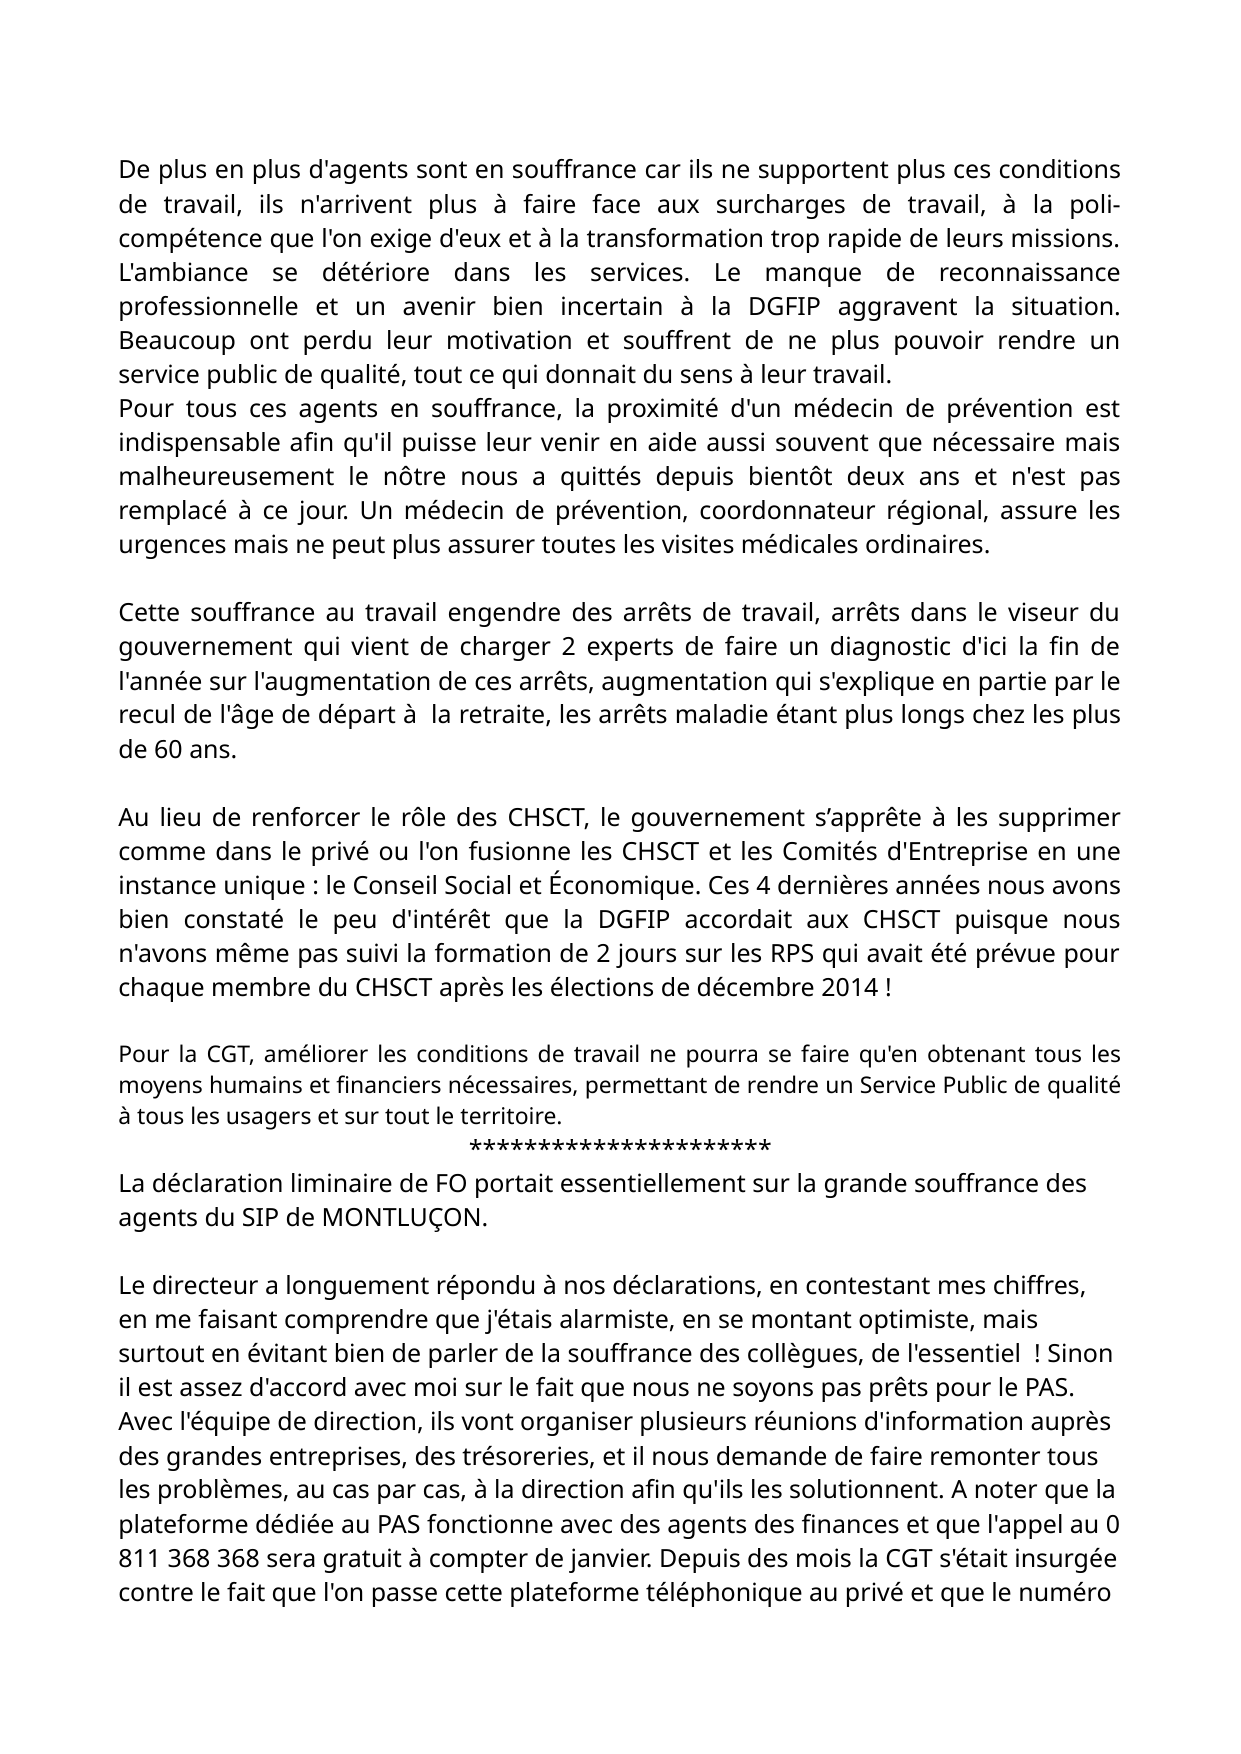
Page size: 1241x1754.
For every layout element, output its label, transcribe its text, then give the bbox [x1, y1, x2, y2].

text Pour la CGT, améliorer les conditions de travail ne pourra se faire qu'en obtenant tous les moyens humains et financiers nécessaires, permettant de rendre un Service Public de qualité à tous les usagers et sur tout le territoire. [118, 1038, 1122, 1132]
text La déclaration liminaire de FO portait essentiellement sur la grande souffrance des agents du SIP de MONTLUÇON. [118, 1166, 1122, 1234]
text Au lieu de renforcer le rôle des CHSCT, le gouvernement s’apprête à les supprimer comme dans le privé ou l'on fusionne les CHSCT et les Comités d'Entreprise en une instance unique : le Conseil Social et Économique. Ces 4 dernières années nous avons bien constaté le peu d'intérêt que la DGFIP accordait aux CHSCT puisque nous n'avons même pas suivi la formation de 2 jours sur les RPS qui avait été prévue pour chaque membre du CHSCT après les élections de décembre 2014 ! [118, 799, 1122, 1004]
text Le directeur a longuement répondu à nos déclarations, en contestant mes chiffres, en me faisant comprendre que j'étais alarmiste, en se montant optimiste, mais surtout en évitant bien de parler de la souffrance des collègues, de l'essentiel ! Sinon il est assez d'accord avec moi sur le fait que nous ne soyons pas prêts pour le PAS. Avec l'équipe de direction, ils vont organiser plusieurs réunions d'information auprès des grandes entreprises, des trésoreries, et il nous demande de faire remonter tous les problèmes, au cas par cas, à la direction afin qu'ils les solutionnent. A noter que la plateforme dédiée au PAS fonctionne avec des agents des finances et que l'appel au 0 811 368 368 sera gratuit à compter de janvier. Depuis des mois la CGT s'était insurgée contre le fait que l'on passe cette plateforme téléphonique au privé et que le numéro [118, 1268, 1122, 1608]
text De plus en plus d'agents sont en souffrance car ils ne supportent plus ces conditions de travail, ils n'arrivent plus à faire face aux surcharges de travail, à la poli-compétence que l'on exige d'eux et à la transformation trop rapide de leurs missions. L'ambiance se détériore dans les services. Le manque de reconnaissance professionnelle et un avenir bien incertain à la DGFIP aggravent la situation. Beaucoup ont perdu leur motivation et souffrent de ne plus pouvoir rendre un service public de qualité, tout ce qui donnait du sens à leur travail. [118, 152, 1122, 391]
text Pour tous ces agents en souffrance, la proximité d'un médecin de prévention est indispensable afin qu'il puisse leur venir en aide aussi souvent que nécessaire mais malheureusement le nôtre nous a quittés depuis bientôt deux ans et n'est pas remplacé à ce jour. Un médecin de prévention, coordonnateur régional, assure les urgences mais ne peut plus assurer toutes les visites médicales ordinaires. [118, 391, 1122, 561]
text Cette souffrance au travail engendre des arrêts de travail, arrêts dans le viseur du gouvernement qui vient de charger 2 experts de faire un diagnostic d'ici la fin de l'année sur l'augmentation de ces arrêts, augmentation qui s'explique en partie par le recul de l'âge de départ à la retraite, les arrêts maladie étant plus longs chez les plus de 60 ans. [118, 595, 1122, 765]
text ********************** [118, 1132, 1122, 1166]
